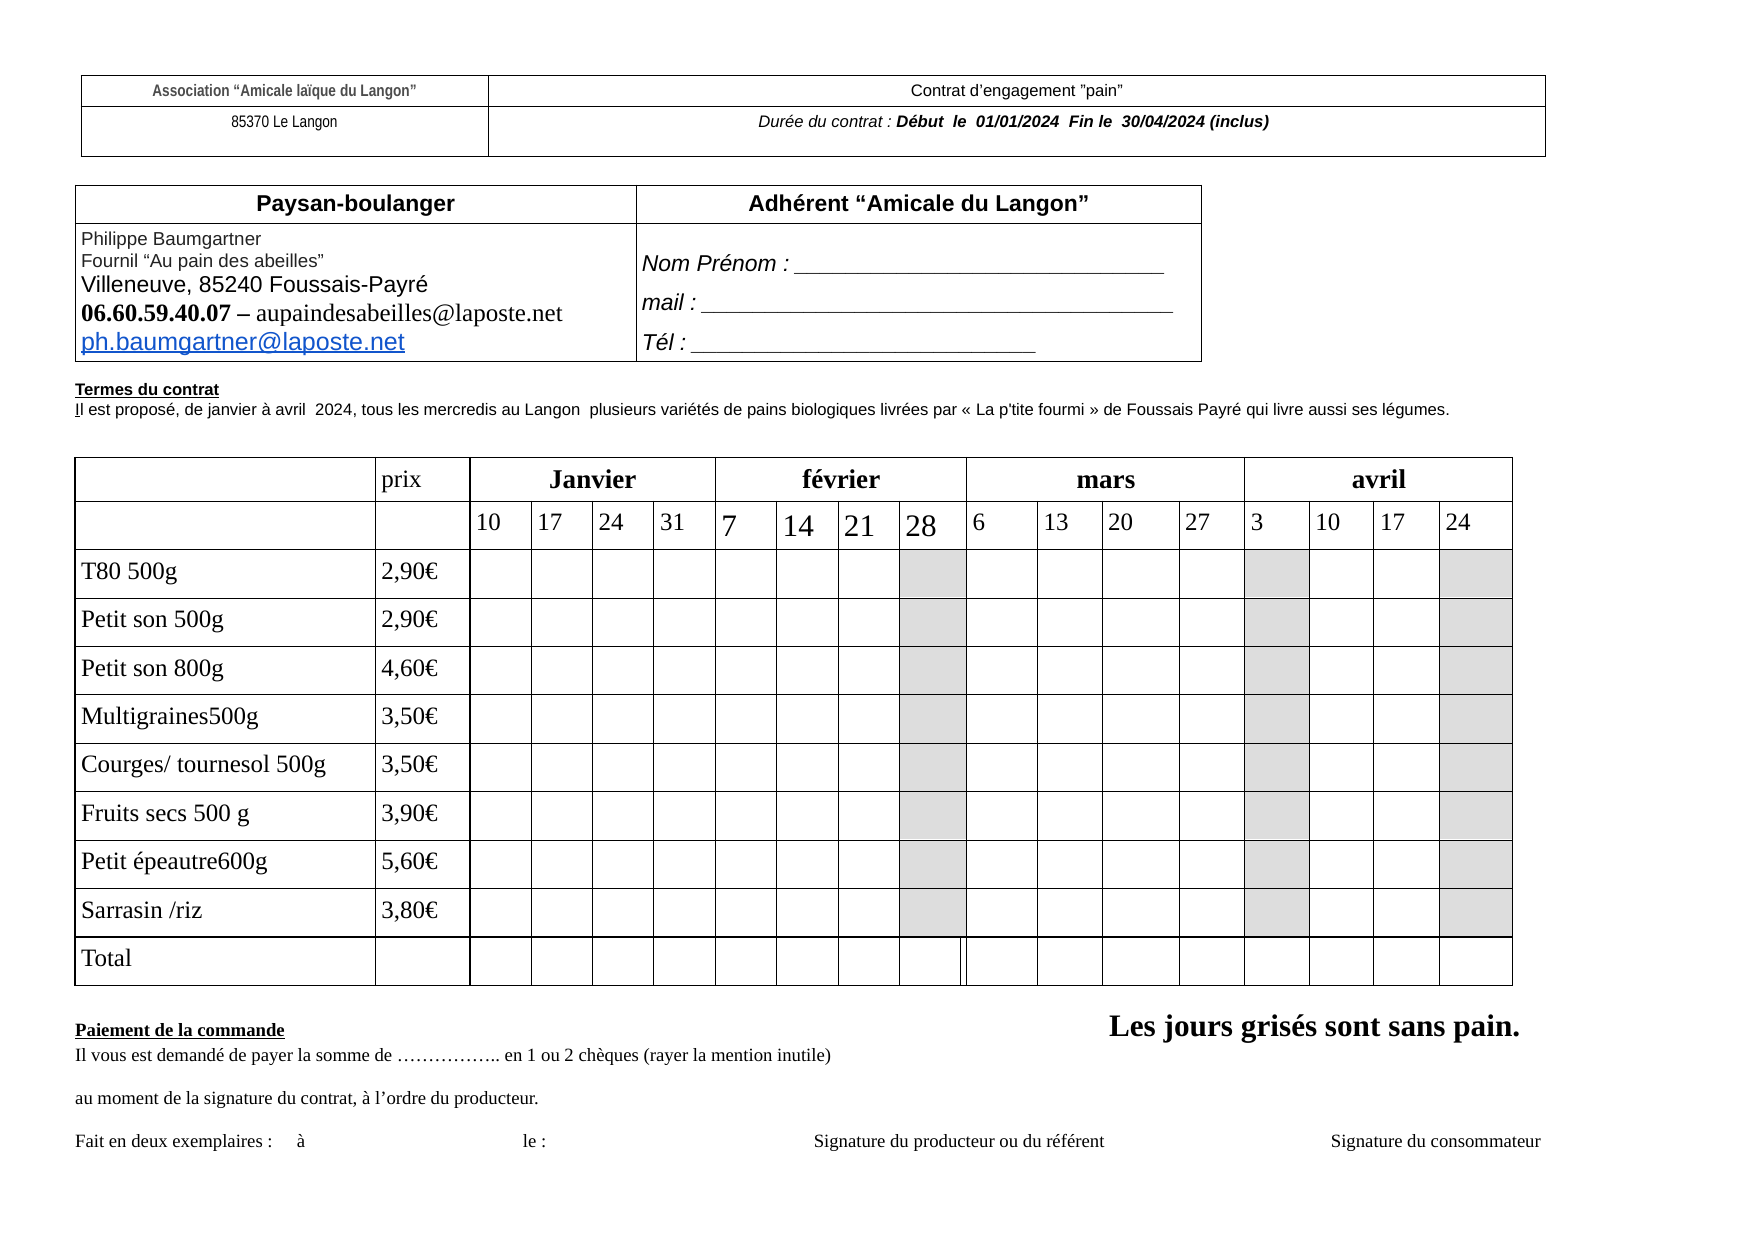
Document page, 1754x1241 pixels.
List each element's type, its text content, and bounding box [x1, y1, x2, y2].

table_cell [839, 550, 899, 597]
table_cell 21 [839, 502, 899, 549]
table_cell [716, 647, 776, 694]
table_cell [839, 841, 899, 888]
table_cell [1180, 550, 1244, 597]
table_cell [376, 502, 469, 549]
table_cell [716, 599, 776, 646]
table_cell [1374, 550, 1439, 597]
table_cell [1038, 938, 1102, 985]
table_cell [777, 647, 838, 694]
table_cell [654, 550, 715, 597]
table_cell [654, 938, 715, 985]
table_cell [1374, 792, 1439, 839]
table_cell [532, 792, 592, 839]
table_cell [593, 695, 653, 743]
table_cell 4,60€ [376, 647, 469, 694]
table_cell [1180, 744, 1244, 791]
table_cell [1440, 744, 1512, 791]
table_cell [1440, 938, 1512, 985]
table_cell [777, 841, 838, 888]
table_header mars [967, 458, 1244, 501]
table_cell [1440, 599, 1512, 646]
table_cell 3,80€ [376, 889, 469, 936]
table_cell [654, 841, 715, 888]
table_cell [1103, 744, 1179, 791]
table_cell Sarrasin /riz [76, 889, 375, 936]
table_cell [1310, 841, 1373, 888]
table_cell [1180, 938, 1244, 985]
table_cell 24 [1440, 502, 1512, 549]
table_header prix [376, 458, 469, 501]
table_cell [471, 841, 531, 888]
table_cell [1103, 938, 1179, 985]
table_cell [1245, 889, 1309, 936]
table_cell [1038, 889, 1102, 936]
table_cell [900, 938, 960, 985]
table_cell [1310, 695, 1373, 743]
table_cell [532, 744, 592, 791]
table_cell [1440, 550, 1512, 597]
table_cell [532, 550, 592, 597]
table_cell [1310, 744, 1373, 791]
table_cell [593, 889, 653, 936]
text au moment de la signature du contrat, à l’ordre du producteur. [75, 1087, 1679, 1108]
table_cell [900, 599, 966, 646]
table_cell 10 [1310, 502, 1373, 549]
table_cell [376, 938, 469, 985]
table_cell Nom Prénom : _____________________________ mail : _____________________________________ Tél : ___________________________ [637, 224, 1201, 361]
table_cell [967, 647, 1037, 694]
table_cell [1374, 744, 1439, 791]
table_cell 20 [1103, 502, 1179, 549]
table_cell [1374, 938, 1439, 985]
table_cell [1245, 841, 1309, 888]
table_cell T80 500g [76, 550, 375, 597]
table_cell [839, 647, 899, 694]
table_cell [1038, 550, 1102, 597]
text Paiement de la commande Les jours grisés sont sans pain. [75, 1007, 1679, 1043]
table_cell [716, 889, 776, 936]
table_cell [1374, 841, 1439, 888]
table_cell [967, 841, 1037, 888]
table_cell [1038, 841, 1102, 888]
table_cell [654, 695, 715, 743]
table_cell [471, 792, 531, 839]
table_cell [76, 502, 375, 549]
table_cell [1103, 550, 1179, 597]
table_cell 7 [716, 502, 776, 549]
table_cell Multigraines500g [76, 695, 375, 743]
table_cell 2,90€ [376, 599, 469, 646]
table_cell 17 [532, 502, 592, 549]
table_cell [471, 647, 531, 694]
table_cell [1440, 647, 1512, 694]
table_cell [1374, 599, 1439, 646]
table_cell [1374, 695, 1439, 743]
table_cell 3,50€ [376, 744, 469, 791]
table_cell [839, 695, 899, 743]
table_cell 5,60€ [376, 841, 469, 888]
table_cell [900, 841, 966, 888]
table_cell [839, 792, 899, 839]
table_cell 13 [1038, 502, 1102, 549]
table_cell [967, 744, 1037, 791]
text Termes du contrat [75, 380, 1679, 399]
table_cell [532, 889, 592, 936]
table_cell [777, 889, 838, 936]
table_cell [900, 695, 966, 743]
table_cell [839, 599, 899, 646]
table_cell [532, 599, 592, 646]
table_cell [1103, 841, 1179, 888]
table_cell [1180, 792, 1244, 839]
table_cell [471, 938, 531, 985]
table_cell [1038, 599, 1102, 646]
table_header [76, 458, 375, 501]
table_cell [1245, 695, 1309, 743]
table_cell [593, 550, 653, 597]
table_cell [471, 695, 531, 743]
table_cell [654, 792, 715, 839]
table_cell [716, 744, 776, 791]
table_cell 2,90€ [376, 550, 469, 597]
table_cell [1038, 647, 1102, 694]
table_header Janvier [471, 458, 715, 501]
table_cell 14 [777, 502, 838, 549]
table_cell [716, 550, 776, 597]
table_cell [654, 744, 715, 791]
table_cell [839, 938, 899, 985]
table_header février [716, 458, 966, 501]
table_cell 24 [593, 502, 653, 549]
table_cell [777, 744, 838, 791]
table_cell [654, 599, 715, 646]
table_cell [967, 695, 1037, 743]
table_cell [654, 647, 715, 694]
table_cell [716, 695, 776, 743]
table_header Adhérent “Amicale du Langon” [637, 186, 1201, 222]
table_header Paysan-boulanger [76, 186, 636, 222]
table_cell [777, 792, 838, 839]
table_cell 31 [654, 502, 715, 549]
table_cell [961, 938, 966, 985]
table_header avril [1245, 458, 1512, 501]
table_cell [1103, 647, 1179, 694]
table_cell [471, 744, 531, 791]
table_cell Petit épeautre600g [76, 841, 375, 888]
table_cell [777, 938, 838, 985]
table_cell [1245, 647, 1309, 694]
table_cell 17 [1374, 502, 1439, 549]
table_header Contrat d’engagement ”pain” [489, 76, 1545, 106]
table_cell [593, 841, 653, 888]
table_cell Fruits secs 500 g [76, 792, 375, 839]
text Il vous est demandé de payer la somme de …………….. en 1 ou 2 chèques (rayer la mention inutile) [75, 1043, 1679, 1065]
table_cell [1245, 744, 1309, 791]
table_cell [839, 889, 899, 936]
table_cell [532, 647, 592, 694]
text Il est proposé, de janvier à avril 2024, tous les mercredis au Langon plusieurs variétés de pains biologiques livrées par « La p'tite fourmi » de Foussais Payré qui livre aussi ses légumes. [75, 399, 1679, 418]
table_cell 3 [1245, 502, 1309, 549]
table_cell [1310, 647, 1373, 694]
table_cell [777, 550, 838, 597]
table_cell [593, 938, 653, 985]
table_header Association “Amicale laïque du Langon” [82, 76, 488, 106]
table_cell [967, 550, 1037, 597]
table_cell 3,50€ [376, 695, 469, 743]
table_cell [967, 792, 1037, 839]
table_cell 3,90€ [376, 792, 469, 839]
table_cell [1038, 695, 1102, 743]
table_cell [471, 599, 531, 646]
table_cell [1440, 695, 1512, 743]
table_cell [1180, 889, 1244, 936]
table_cell [900, 647, 966, 694]
table_cell [1374, 647, 1439, 694]
table_cell [900, 744, 966, 791]
table_cell [967, 889, 1037, 936]
table_cell [900, 550, 966, 597]
table_cell [1245, 938, 1309, 985]
table_cell [471, 889, 531, 936]
table_cell [1180, 599, 1244, 646]
table_cell [1440, 889, 1512, 936]
table_cell [593, 599, 653, 646]
table_cell [900, 889, 966, 936]
table_cell [1180, 647, 1244, 694]
table_cell 10 [471, 502, 531, 549]
table_cell [1103, 599, 1179, 646]
table_cell 27 [1180, 502, 1244, 549]
table_cell 85370 Le Langon [82, 107, 488, 156]
table_cell [1310, 889, 1373, 936]
table_cell Petit son 800g [76, 647, 375, 694]
table_cell [1374, 889, 1439, 936]
table_cell [593, 792, 653, 839]
table_cell [967, 938, 1037, 985]
table_cell [1310, 792, 1373, 839]
table_cell [1440, 841, 1512, 888]
table_cell [716, 792, 776, 839]
text Fait en deux exemplaires : à le : Signature du producteur ou du référent Signature du consommateur [75, 1130, 1679, 1151]
table_cell Petit son 500g [76, 599, 375, 646]
table_cell [1038, 792, 1102, 839]
table_cell [777, 599, 838, 646]
table_cell [1180, 841, 1244, 888]
table_cell [593, 744, 653, 791]
table_cell [839, 744, 899, 791]
table_cell [967, 599, 1037, 646]
table_cell Philippe Baumgartner Fournil “Au pain des abeilles” Villeneuve, 85240 Foussais-Payré 06.60.59.40.07 – aupaindesabeilles@laposte.net ph.baumgartner@laposte.net [76, 224, 636, 361]
table_cell [1103, 695, 1179, 743]
table_cell [1180, 695, 1244, 743]
table_cell [777, 695, 838, 743]
table_cell [1245, 792, 1309, 839]
table_cell Courges/ tournesol 500g [76, 744, 375, 791]
table_cell [1038, 744, 1102, 791]
table_cell Total [76, 938, 375, 985]
table_cell 28 [900, 502, 966, 549]
table_cell [1440, 792, 1512, 839]
table_cell [900, 792, 966, 839]
table_cell [716, 938, 776, 985]
table_cell [1310, 938, 1373, 985]
table_cell [1310, 599, 1373, 646]
table_cell [532, 938, 592, 985]
table_cell [1310, 550, 1373, 597]
table_cell Durée du contrat : Début le 01/01/2024 Fin le 30/04/2024 (inclus) [489, 107, 1545, 156]
table_cell [654, 889, 715, 936]
table_cell [1103, 889, 1179, 936]
table_cell 6 [967, 502, 1037, 549]
table_cell [1103, 792, 1179, 839]
table_cell [1245, 599, 1309, 646]
table_cell [593, 647, 653, 694]
table_cell [1245, 550, 1309, 597]
table_cell [471, 550, 531, 597]
table_cell [532, 841, 592, 888]
table_cell [532, 695, 592, 743]
table_cell [716, 841, 776, 888]
